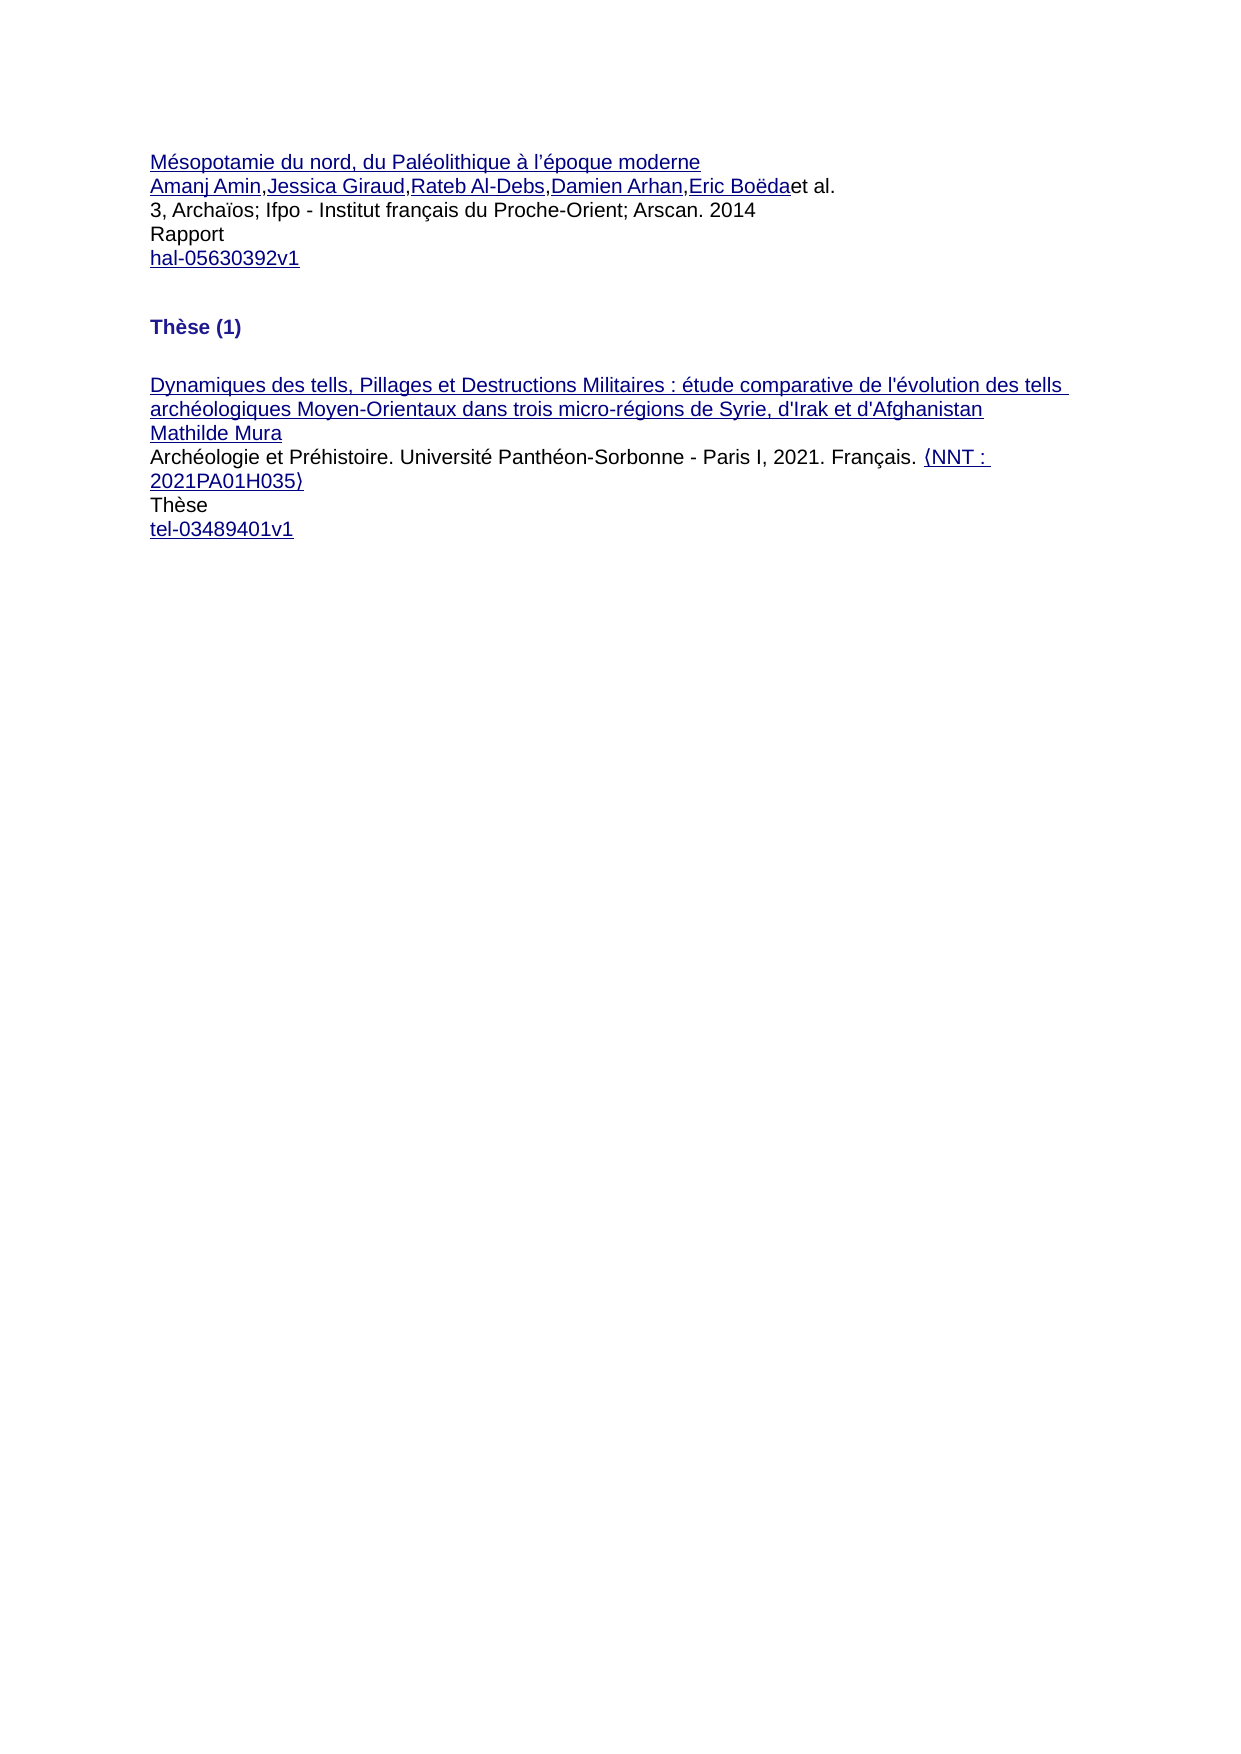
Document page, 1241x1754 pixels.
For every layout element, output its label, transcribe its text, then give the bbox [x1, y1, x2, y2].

subtitle Thèse (1) [150, 314, 1090, 338]
table_cell Mésopotamie du nord, du Paléolithique à l’époque moderne Amanj Amin,Jessica Giraud,Rateb Al-Debs,Damien Arhan,Eric Boëdaet al. 3, Archaïos; Ifpo - Institut français du Proche-Orient; Arscan. 2014 Rapport hal-05630392v1 [150, 150, 1090, 270]
table_header Dynamiques des tells, Pillages et Destructions Militaires : étude comparative de l'évolution des tells archéologiques Moyen-Orientaux dans trois micro-régions de Syrie, d'Irak et d'Afghanistan Mathilde Mura Archéologie et Préhistoire. Université Panthéon-Sorbonne - Paris I, 2021. Français. ⟨NNT : 2021PA01H035⟩ Thèse tel-03489401v1 [150, 373, 1090, 541]
